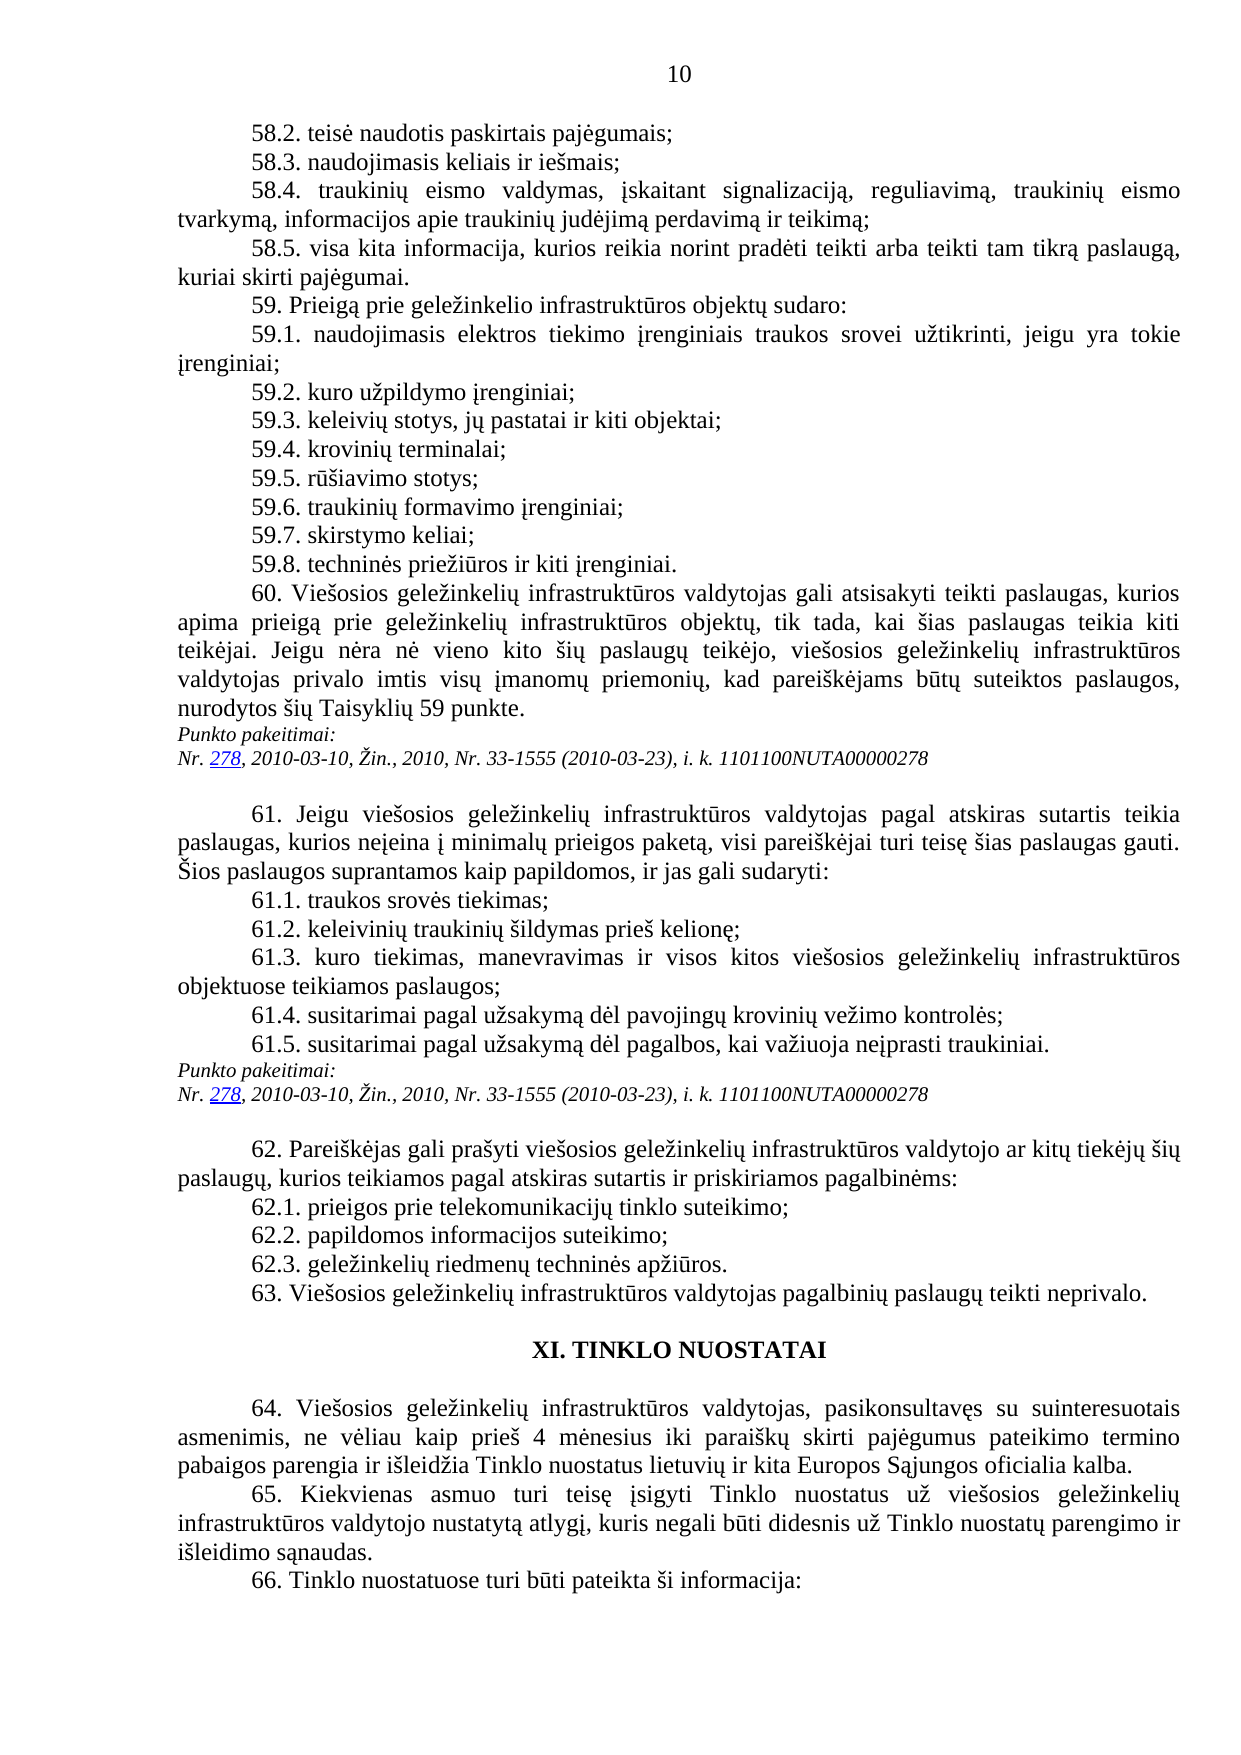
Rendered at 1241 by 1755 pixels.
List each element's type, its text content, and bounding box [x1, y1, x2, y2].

text 62.3. geležinkelių riedmenų techninės apžiūros. [177, 1249, 1181, 1278]
text 58.2. teisė naudotis paskirtais pajėgumais; [177, 118, 1181, 147]
text 61.2. keleivinių traukinių šildymas prieš kelionę; [177, 914, 1181, 942]
text Nr. 278, 2010-03-10, Žin., 2010, Nr. 33-1555 (2010-03-23), i. k. 1101100NUTA00000278 [177, 746, 1181, 770]
text 66. Tinklo nuostatuose turi būti pateikta ši informacija: [177, 1566, 1181, 1594]
text 65. Kiekvienas asmuo turi teisę įsigyti Tinklo nuostatus už viešosios geležinkelių infrastruktūros valdytojo nustatytą atlygį, kuris negali būti didesnis už Tinklo nuostatų parengimo ir išleidimo sąnaudas. [177, 1479, 1181, 1566]
text 59.4. krovinių terminalai; [177, 434, 1181, 463]
text Punkto pakeitimai: [177, 1057, 1181, 1082]
text 59. Prieigą prie geležinkelio infrastruktūros objektų sudaro: [177, 291, 1181, 319]
text 64. Viešosios geležinkelių infrastruktūros valdytojas, pasikonsultavęs su suinteresuotais asmenimis, ne vėliau kaip prieš 4 mėnesius iki paraiškų skirti pajėgumus pateikimo termino pabaigos parengia ir išleidžia Tinklo nuostatus lietuvių ir kita Europos Sąjungos oficialia kalba. [177, 1393, 1181, 1479]
text XI. TINKLO NUOSTATAI [177, 1336, 1181, 1364]
text 59.8. techninės priežiūros ir kiti įrenginiai. [177, 549, 1181, 578]
text 62.1. prieigos prie telekomunikacijų tinklo suteikimo; [177, 1192, 1181, 1221]
text 59.7. skirstymo keliai; [177, 521, 1181, 549]
text 59.2. kuro užpildymo įrenginiai; [177, 377, 1181, 406]
text 61.4. susitarimai pagal užsakymą dėl pavojingų krovinių vežimo kontrolės; [177, 1000, 1181, 1029]
text 59.6. traukinių formavimo įrenginiai; [177, 492, 1181, 521]
text 62. Pareiškėjas gali prašyti viešosios geležinkelių infrastruktūros valdytojo ar kitų tiekėjų šių paslaugų, kurios teikiamos pagal atskiras sutartis ir priskiriamos pagalbinėms: [177, 1134, 1181, 1192]
text 61.3. kuro tiekimas, manevravimas ir visos kitos viešosios geležinkelių infrastruktūros objektuose teikiamos paslaugos; [177, 942, 1181, 1000]
text 61.1. traukos srovės tiekimas; [177, 885, 1181, 914]
text 59.5. rūšiavimo stotys; [177, 463, 1181, 492]
text 58.4. traukinių eismo valdymas, įskaitant signalizaciją, reguliavimą, traukinių eismo tvarkymą, informacijos apie traukinių judėjimą perdavimą ir teikimą; [177, 176, 1181, 233]
text 61.5. susitarimai pagal užsakymą dėl pagalbos, kai važiuoja neįprasti traukiniai. [177, 1029, 1181, 1057]
text 59.1. naudojimasis elektros tiekimo įrenginiais traukos srovei užtikrinti, jeigu yra tokie įrenginiai; [177, 319, 1181, 377]
text 63. Viešosios geležinkelių infrastruktūros valdytojas pagalbinių paslaugų teikti neprivalo. [177, 1278, 1181, 1307]
text Punkto pakeitimai: [177, 722, 1181, 746]
text 59.3. keleivių stotys, jų pastatai ir kiti objektai; [177, 406, 1181, 434]
text 61. Jeigu viešosios geležinkelių infrastruktūros valdytojas pagal atskiras sutartis teikia paslaugas, kurios neįeina į minimalų prieigos paketą, visi pareiškėjai turi teisę šias paslaugas gauti. Šios paslaugos suprantamos kaip papildomos, ir jas gali sudaryti: [177, 799, 1181, 885]
text 60. Viešosios geležinkelių infrastruktūros valdytojas gali atsisakyti teikti paslaugas, kurios apima prieigą prie geležinkelių infrastruktūros objektų, tik tada, kai šias paslaugas teikia kiti teikėjai. Jeigu nėra nė vieno kito šių paslaugų teikėjo, viešosios geležinkelių infrastruktūros valdytojas privalo imtis visų įmanomų priemonių, kad pareiškėjams būtų suteiktos paslaugos, nurodytos šių Taisyklių 59 punkte. [177, 578, 1181, 722]
text 58.3. naudojimasis keliais ir iešmais; [177, 147, 1181, 176]
text 58.5. visa kita informacija, kurios reikia norint pradėti teikti arba teikti tam tikrą paslaugą, kuriai skirti pajėgumai. [177, 233, 1181, 291]
text 62.2. papildomos informacijos suteikimo; [177, 1221, 1181, 1249]
text Nr. 278, 2010-03-10, Žin., 2010, Nr. 33-1555 (2010-03-23), i. k. 1101100NUTA00000278 [177, 1082, 1181, 1106]
